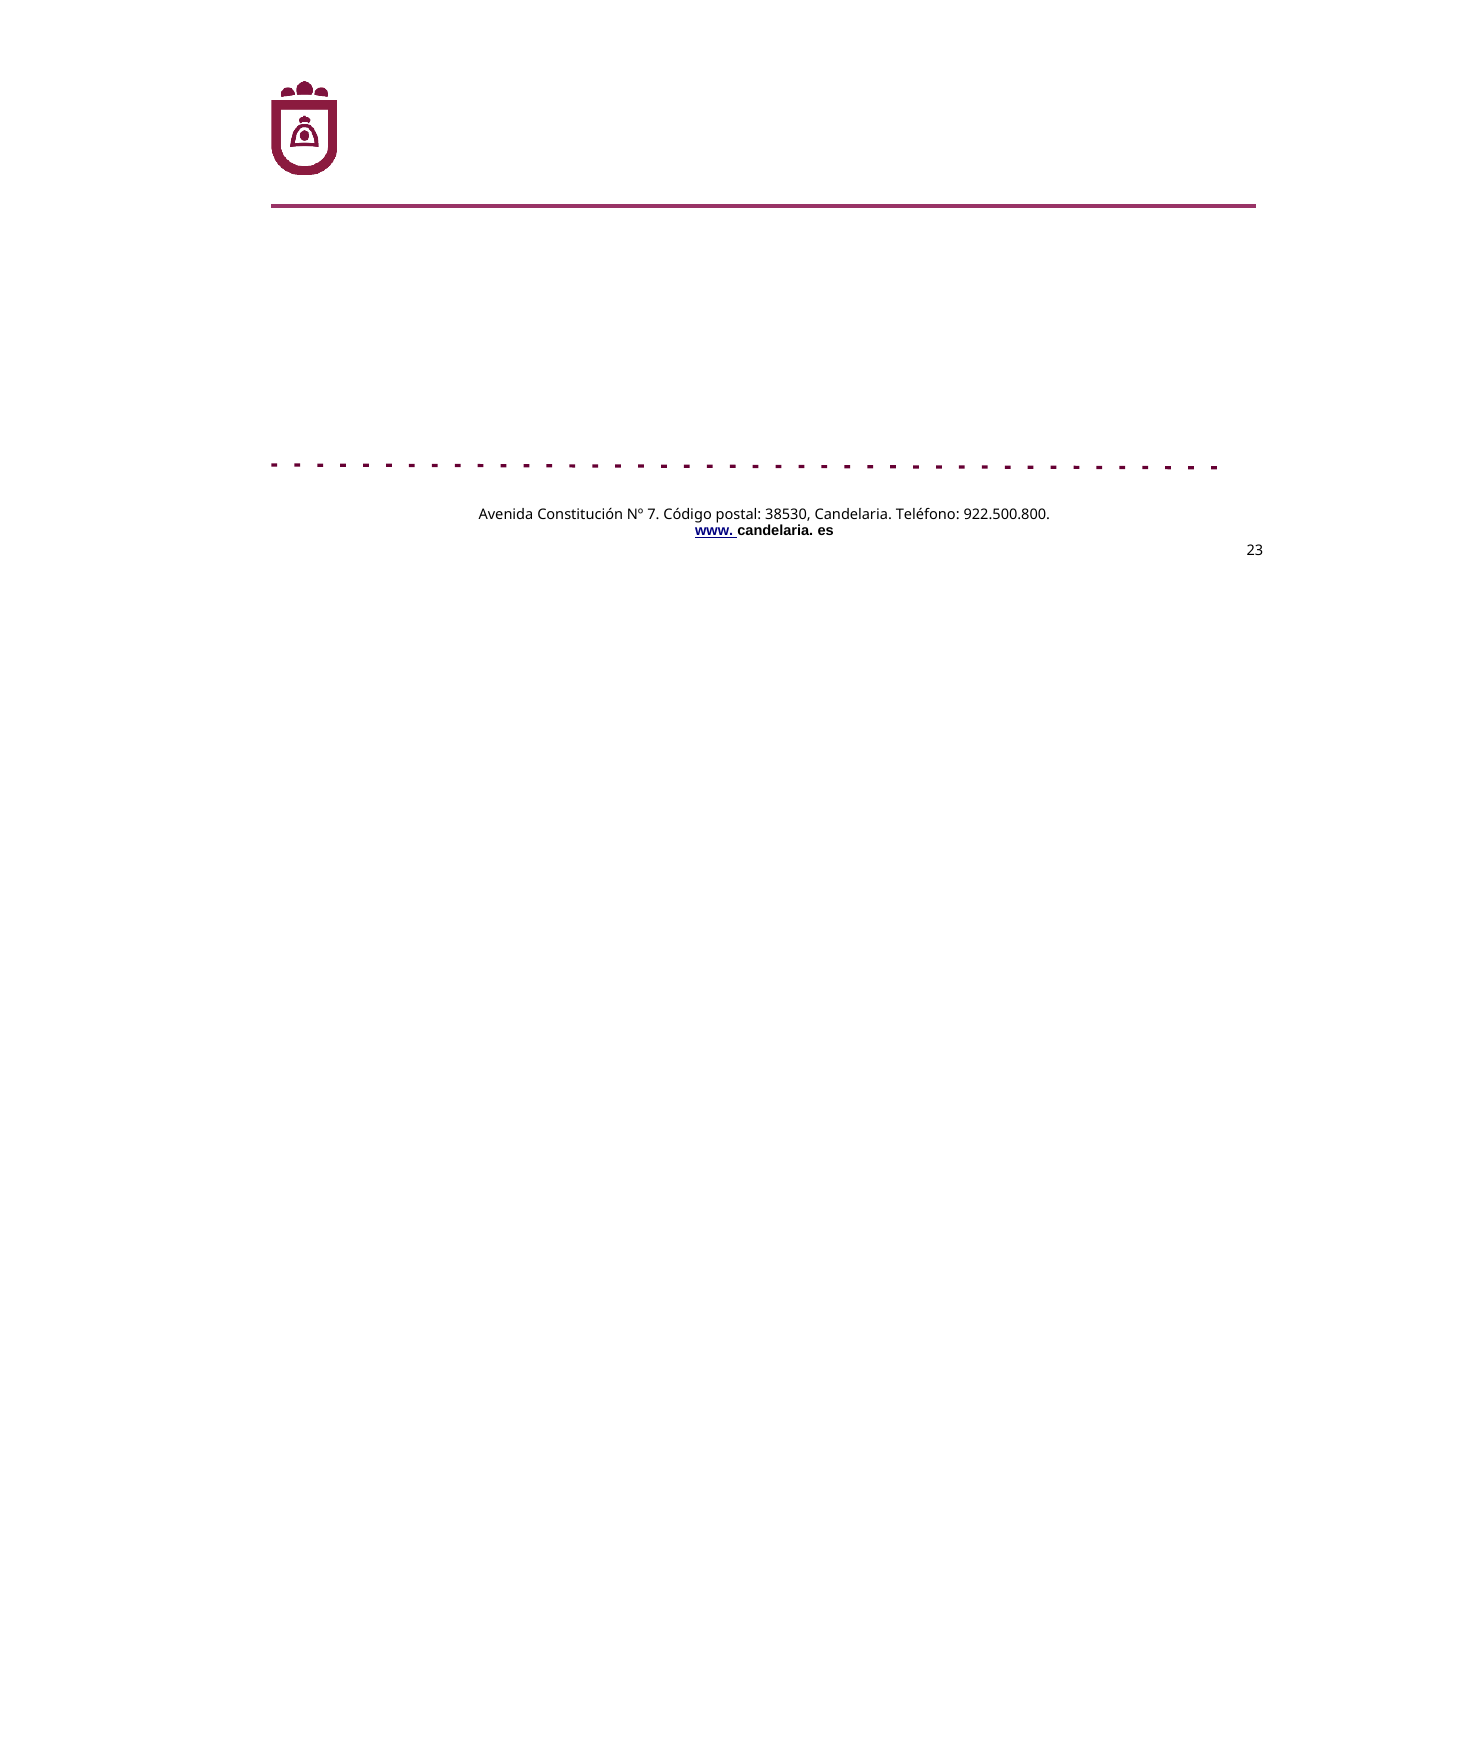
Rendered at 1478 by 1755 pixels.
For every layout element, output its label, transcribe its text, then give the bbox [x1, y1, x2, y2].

text Avenida Constitución Nº 7. Código postal: 38530, Candelaria. Teléfono: 922.500.800. [409, 506, 1120, 522]
text 23 [210, 539, 1263, 559]
text www. candelaria. es [409, 522, 1120, 539]
